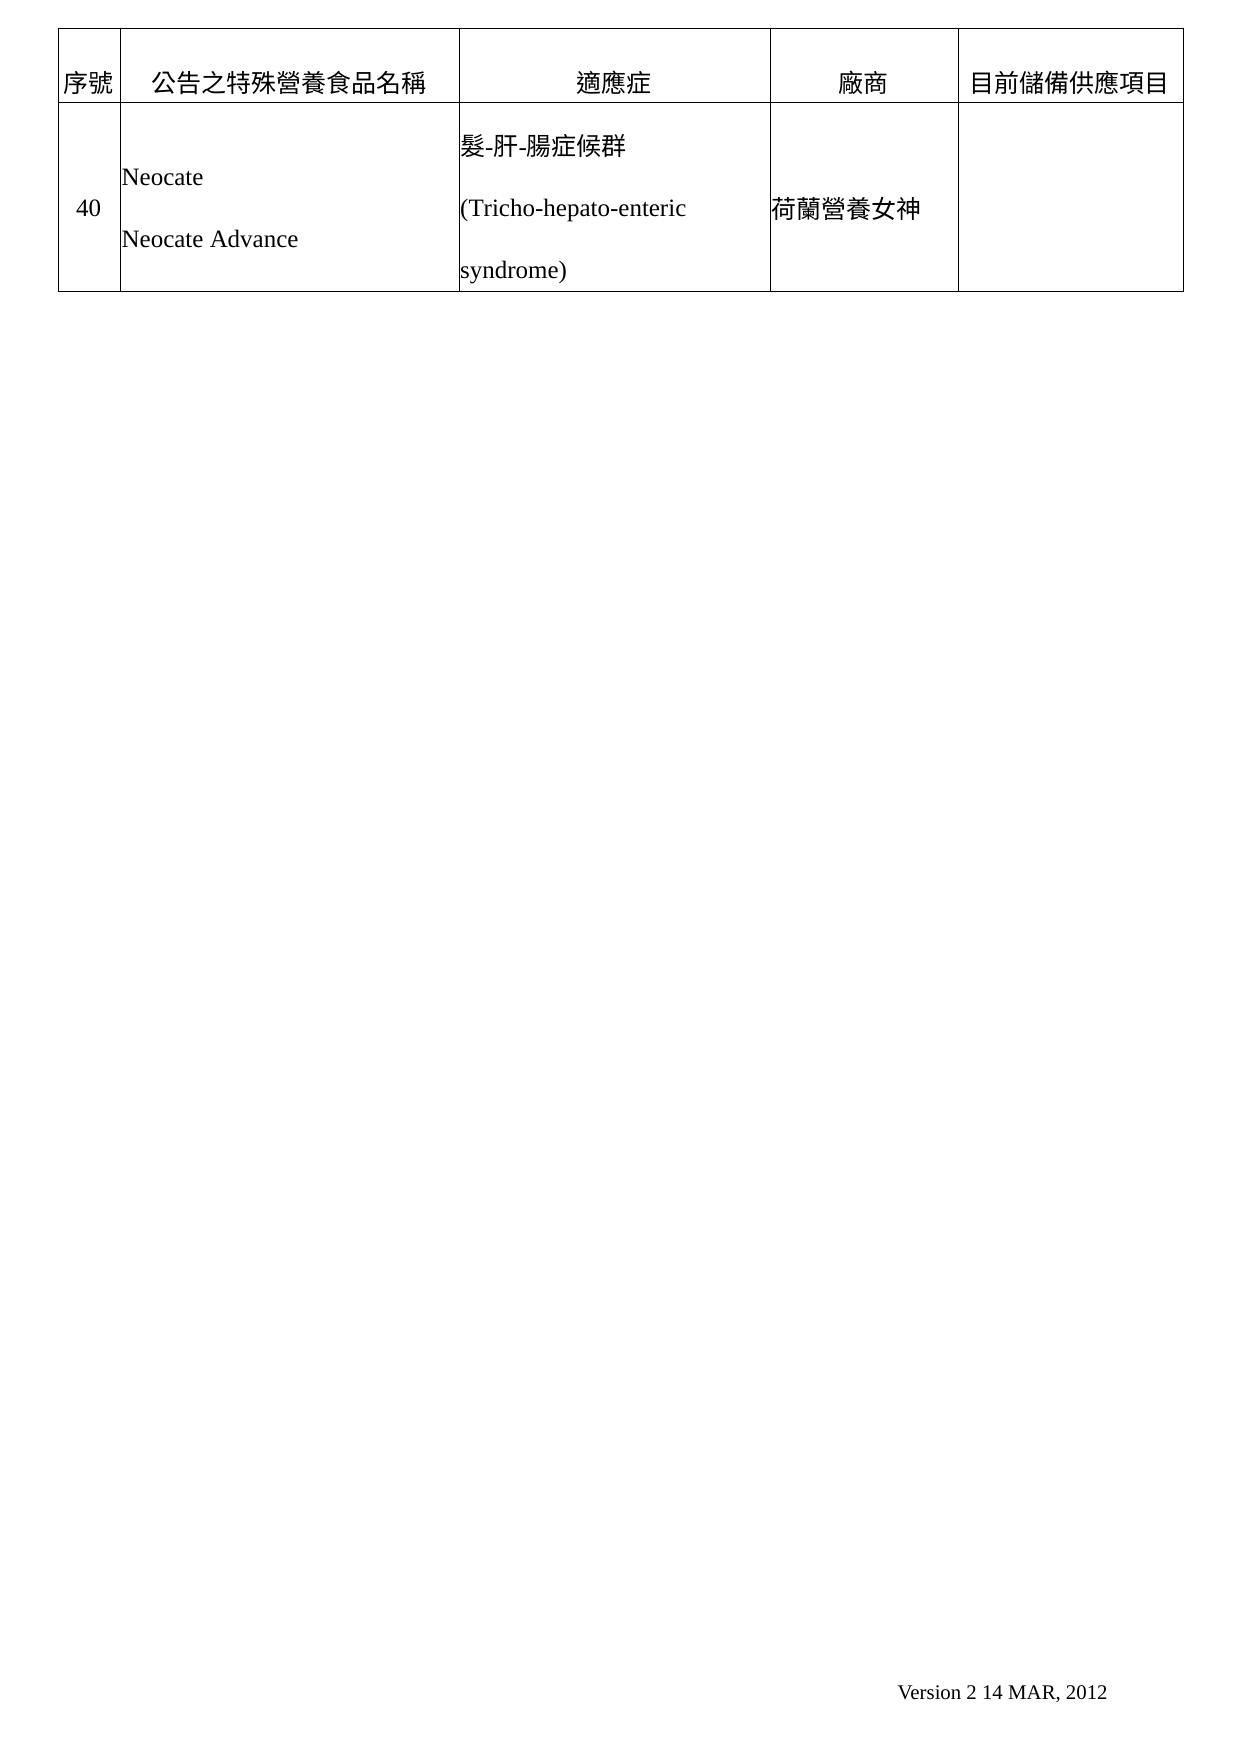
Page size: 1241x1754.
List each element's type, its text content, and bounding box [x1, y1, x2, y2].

table_header 序號 [59, 29, 120, 102]
table_cell 髮-肝-腸症候群 (Tricho-hepato-enteric syndrome) [460, 103, 770, 291]
table_header 目前儲備供應項目 [959, 29, 1183, 102]
table_header 公告之特殊營養食品名稱 [121, 29, 459, 102]
table_cell 40 [59, 103, 120, 291]
table_header 廠商 [771, 29, 958, 102]
table_cell [959, 103, 1183, 291]
table_cell 荷蘭營養女神 [771, 103, 958, 291]
table_cell Neocate Neocate Advance [121, 103, 459, 291]
table_header 適應症 [460, 29, 770, 102]
